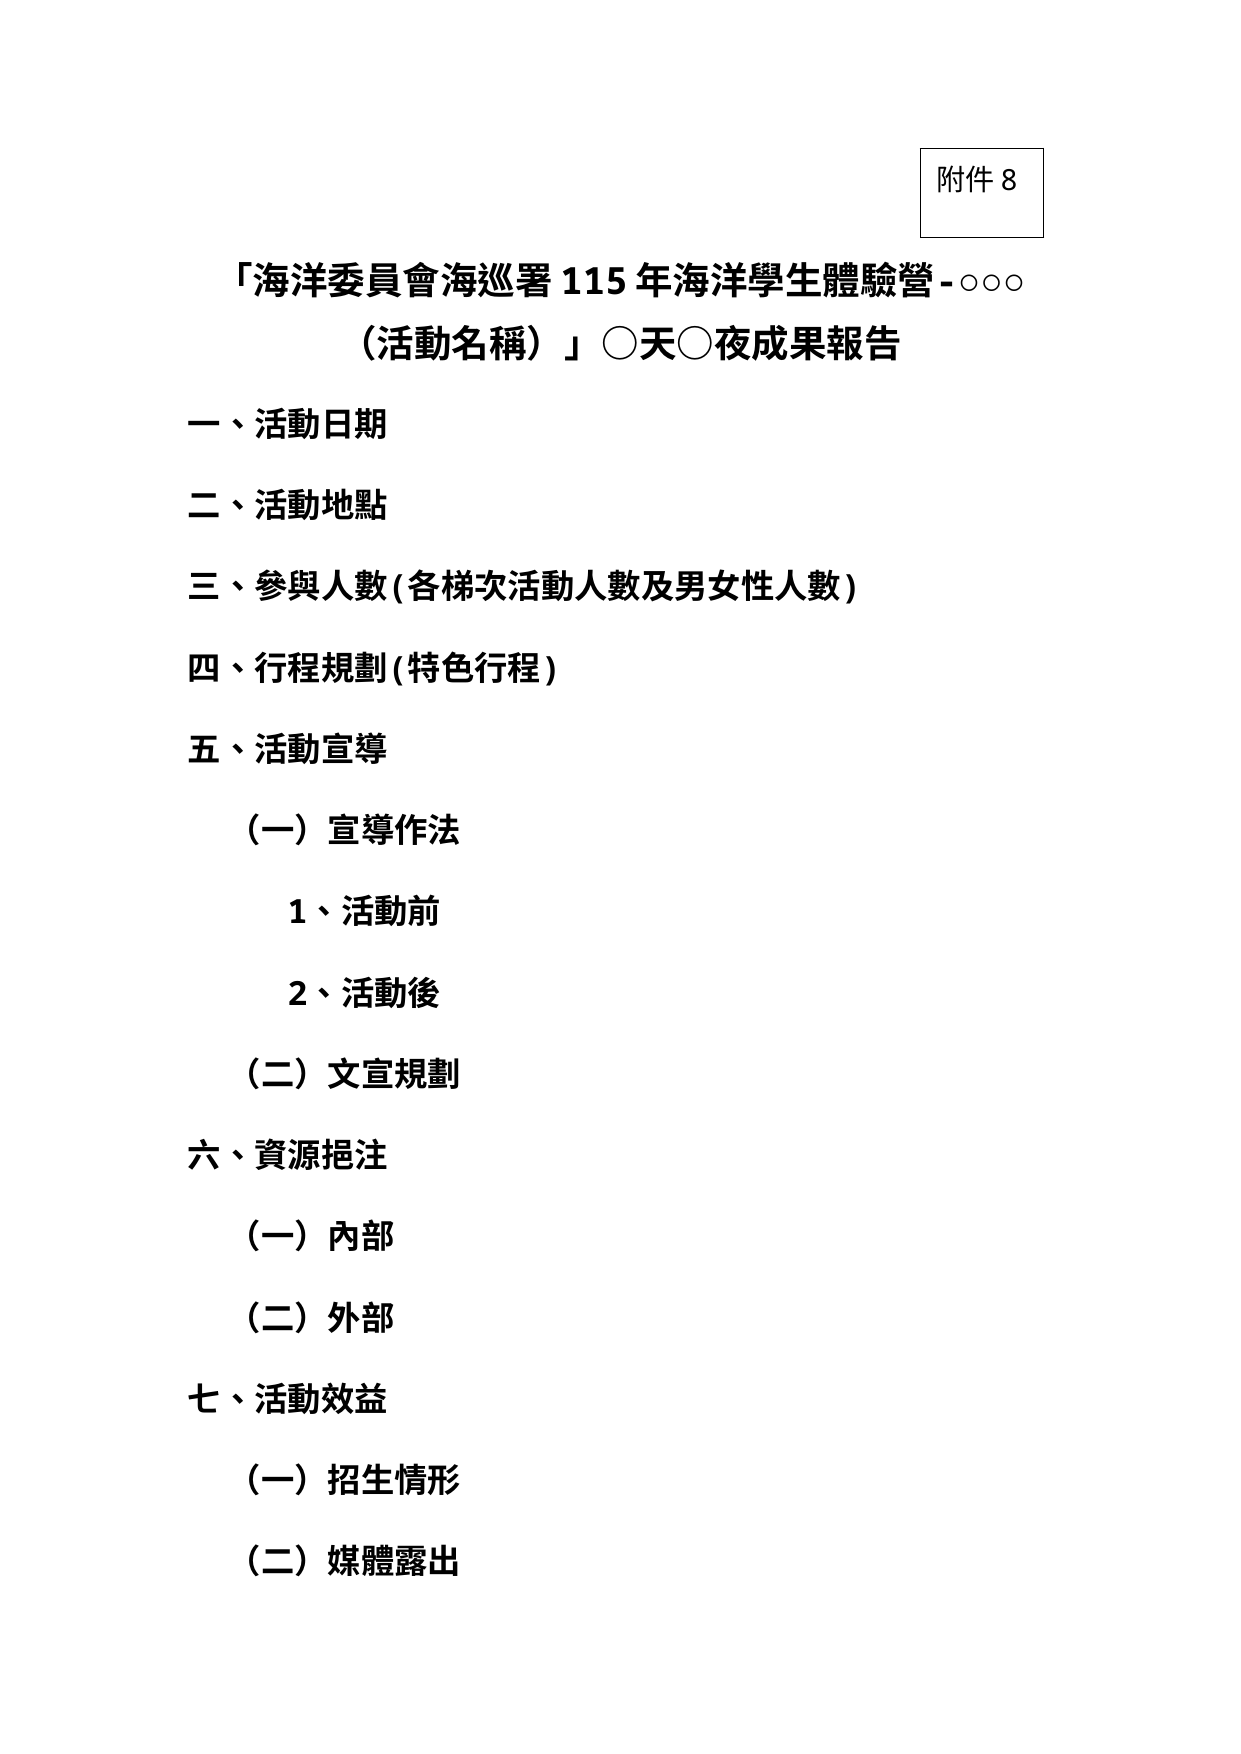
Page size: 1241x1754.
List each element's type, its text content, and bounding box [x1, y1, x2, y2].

text 二、活動地點 [187, 462, 1053, 524]
text （一）招生情形 [187, 1437, 1053, 1499]
text 六、資源挹注 [187, 1112, 1053, 1174]
text 七、活動效益 [187, 1355, 1053, 1418]
text （二）媒體露出 [187, 1518, 1053, 1580]
text 2、活動後 [187, 949, 1053, 1012]
text 附件8 [936, 157, 1028, 199]
text 五、活動宣導 [187, 705, 1053, 768]
text （一）內部 [187, 1193, 1053, 1255]
text 「海洋委員會海巡署115年海洋學生體驗營-○○○（活動名稱）」○天○夜成果報告 [187, 149, 1053, 362]
text 三、參與人數(各梯次活動人數及男女性人數) [187, 543, 1053, 605]
text 一、活動日期 [187, 380, 1053, 443]
text （二）外部 [187, 1274, 1053, 1337]
text 四、行程規劃(特色行程) [187, 624, 1053, 687]
text （一）宣導作法 [187, 787, 1053, 849]
text 1、活動前 [187, 868, 1053, 930]
text （二）文宣規劃 [187, 1030, 1053, 1093]
